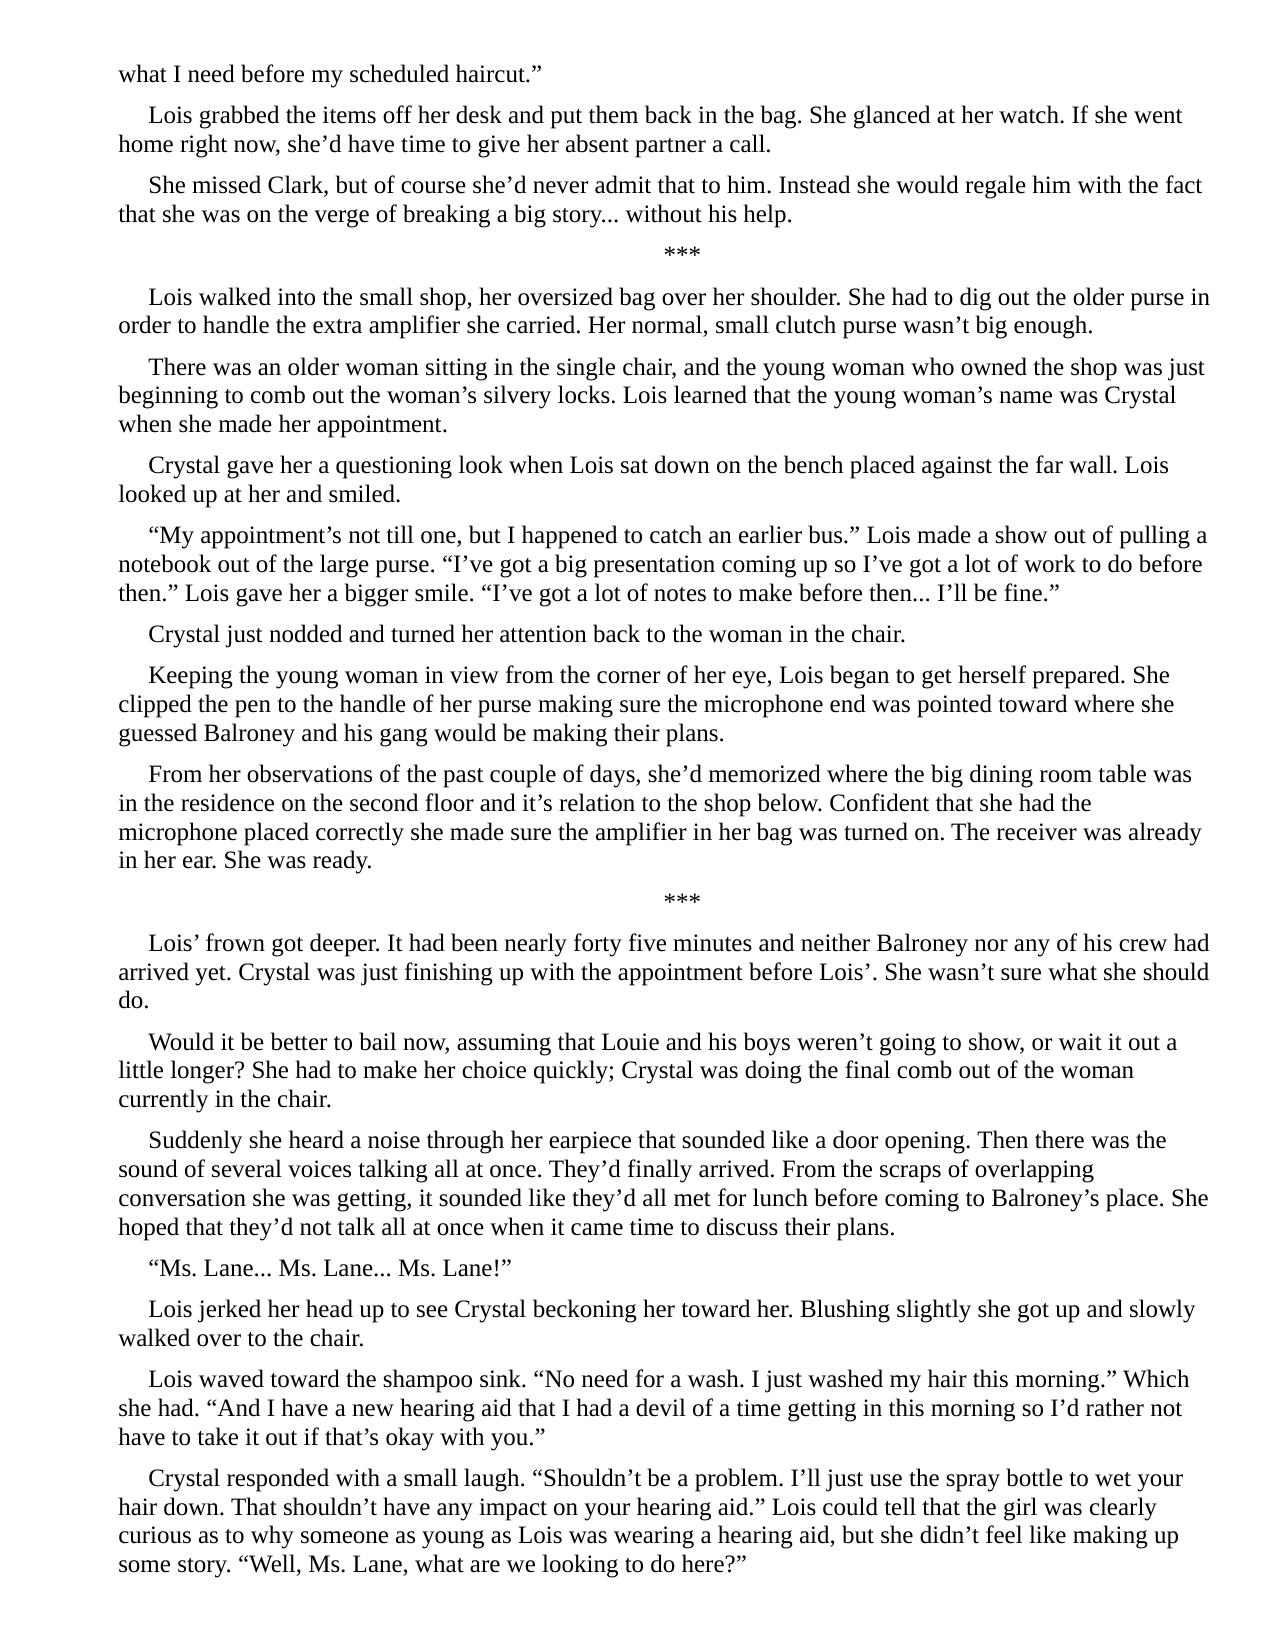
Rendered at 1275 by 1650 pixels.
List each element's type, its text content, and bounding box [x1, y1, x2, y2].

text Would it be better to bail now, assuming that Louie and his boys weren’t going to show, or wait it out a little longer? She had to make her choice quickly; Crystal was doing the final comb out of the woman currently in the chair. [118, 1027, 1216, 1113]
text Crystal just nodded and turned her attention back to the woman in the chair. [118, 619, 1216, 648]
text “My appointment’s not till one, but I happened to catch an earlier bus.” Lois made a show out of pulling a notebook out of the large purse. “I’ve got a big presentation coming up so I’ve got a lot of work to do before then.” Lois gave her a bigger smile. “I’ve got a lot of notes to make before then... I’ll be fine.” [118, 520, 1216, 607]
text Lois waved toward the shampoo sink. “No need for a wash. I just washed my hair this morning.” Which she had. “And I have a new hearing aid that I had a devil of a time getting in this morning so I’d rather not have to take it out if that’s okay with you.” [118, 1364, 1216, 1450]
text She missed Clark, but of course she’d never admit that to him. Instead she would regale him with the fact that she was on the verge of breaking a big story... without his help. [118, 170, 1216, 228]
text Lois jerked her head up to see Crystal beckoning her toward her. Blushing slightly she got up and slowly walked over to the chair. [118, 1294, 1216, 1352]
text There was an older woman sitting in the single chair, and the young woman who owned the shop was just beginning to comb out the woman’s silvery locks. Lois learned that the young woman’s name was Crystal when she made her appointment. [118, 352, 1216, 438]
text Suddenly she heard a noise through her earpiece that sounded like a door opening. Then there was the sound of several voices talking all at once. They’d finally arrived. From the scraps of overlapping conversation she was getting, it sounded like they’d all met for lunch before coming to Balroney’s place. She hoped that they’d not talk all at once when it came time to discuss their plans. [118, 1125, 1216, 1240]
text *** [118, 887, 1216, 915]
text Crystal responded with a small laugh. “Shouldn’t be a problem. I’ll just use the spray bottle to wet your hair down. That shouldn’t have any impact on your hearing aid.” Lois could tell that the girl was clearly curious as to why someone as young as Lois was wearing a hearing aid, but she didn’t feel like making up some story. “Well, Ms. Lane, what are we looking to do here?” [118, 1463, 1216, 1578]
text Crystal gave her a questioning look when Lois sat down on the bench placed against the far wall. Lois looked up at her and smiled. [118, 450, 1216, 508]
text Lois grabbed the items off her desk and put them back in the bag. She glanced at her watch. If she went home right now, she’d have time to give her absent partner a call. [118, 100, 1216, 158]
text From her observations of the past couple of days, she’d memorized where the big dining room table was in the residence on the second floor and it’s relation to the shop below. Confident that she had the microphone placed correctly she made sure the amplifier in her bag was turned on. The receiver was already in her ear. She was ready. [118, 759, 1216, 874]
text “Ms. Lane... Ms. Lane... Ms. Lane!” [118, 1253, 1216, 1282]
text *** [118, 240, 1216, 269]
text what I need before my scheduled haircut.” [118, 59, 1216, 88]
text Lois walked into the small shop, her oversized bag over her shoulder. She had to dig out the older purse in order to handle the extra amplifier she carried. Her normal, small clutch purse wasn’t big enough. [118, 282, 1216, 339]
text Keeping the young woman in view from the corner of her eye, Lois began to get herself prepared. She clipped the pen to the handle of her purse making sure the microphone end was pointed toward where she guessed Balroney and his gang would be making their plans. [118, 660, 1216, 747]
text Lois’ frown got deeper. It had been nearly forty five minutes and neither Balroney nor any of his crew had arrived yet. Crystal was just finishing up with the appointment before Lois’. She wasn’t sure what she should do. [118, 928, 1216, 1014]
